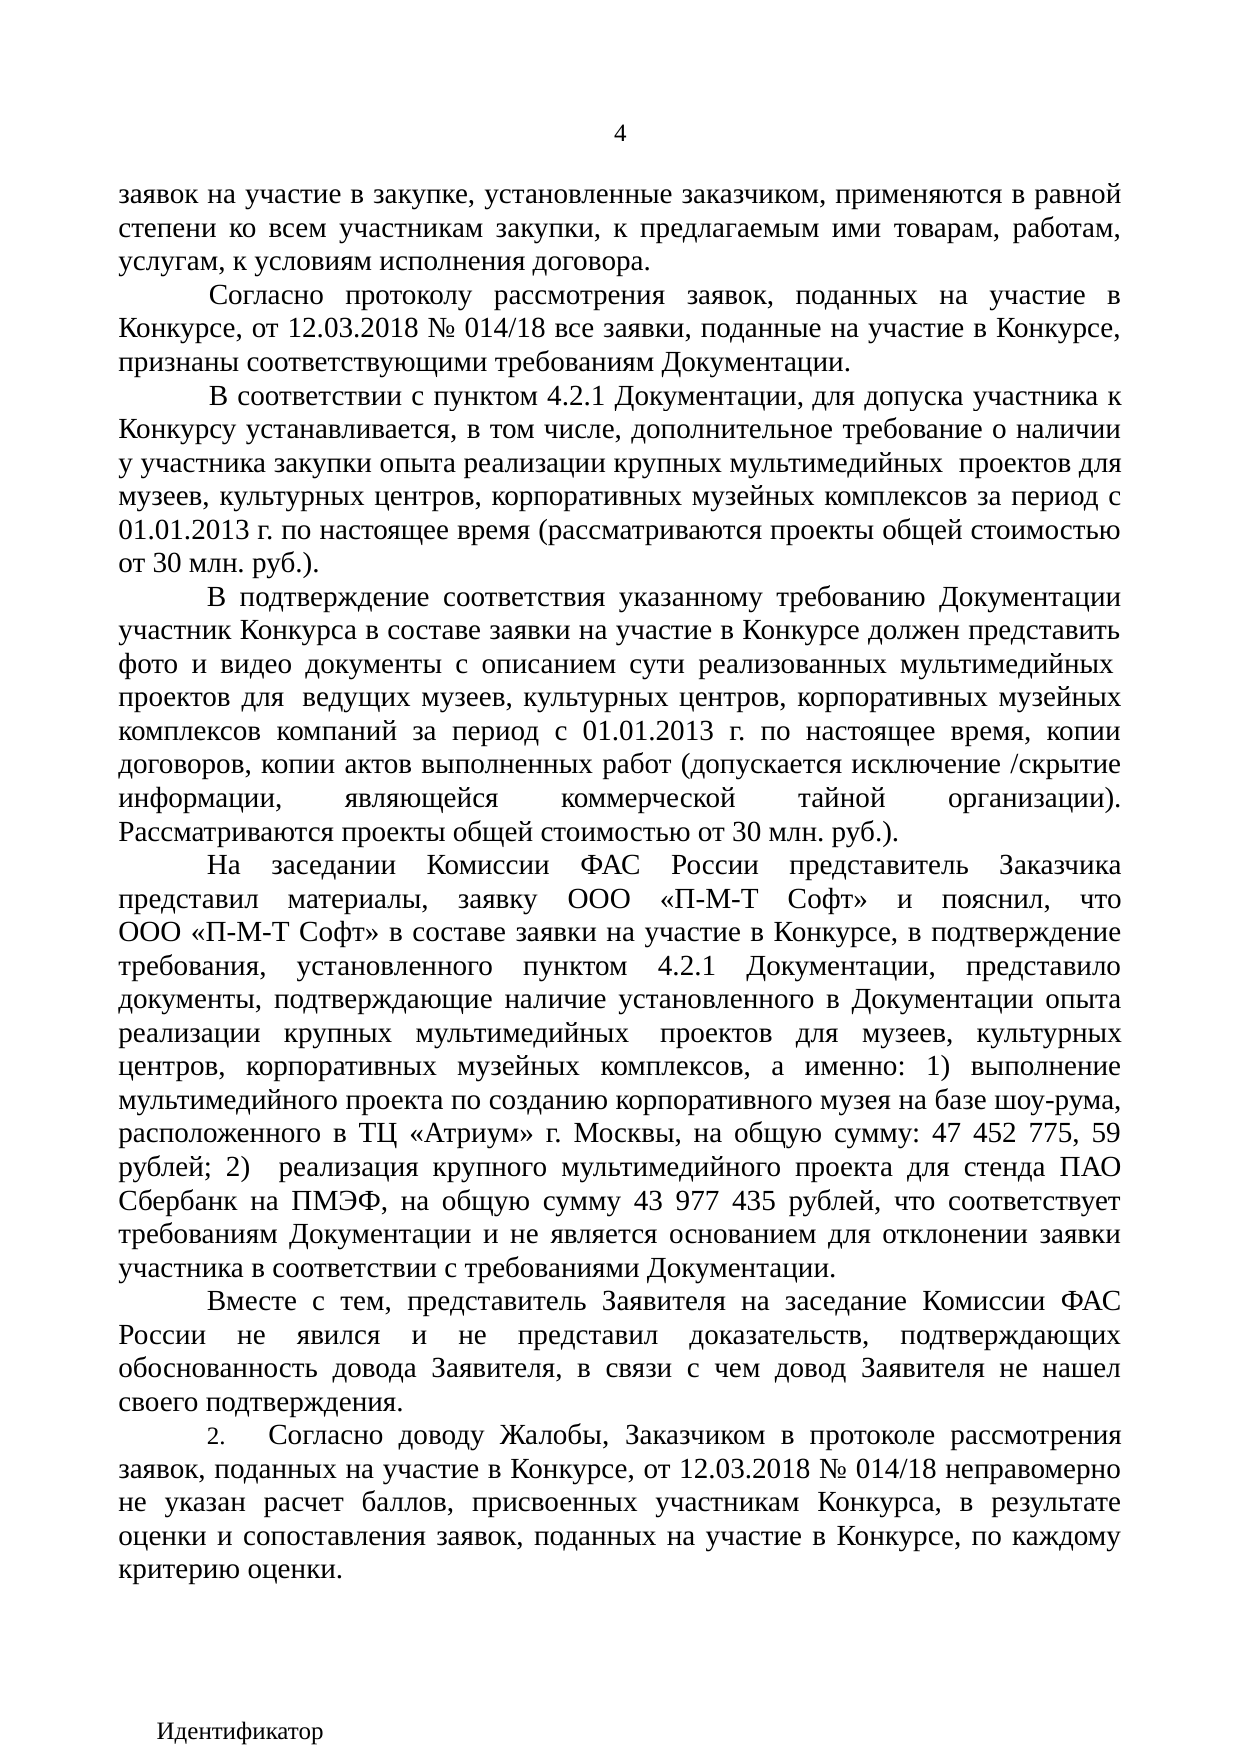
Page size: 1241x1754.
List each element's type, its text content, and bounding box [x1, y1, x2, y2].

text В соответствии с пунктом 4.2.1 Документации, для допуска участника к Конкурсу устанавливается, в том числе, дополнительное требование о наличии у участника закупки опыта реализации крупных мультимедийных проектов для музеев, культурных центров, корпоративных музейных комплексов за период с 01.01.2013 г. по настоящее время (рассматриваются проекты общей стоимостью от 30 млн. руб.). [118, 378, 1122, 579]
text На заседании Комиссии ФАС России представитель Заказчика представил материалы, заявку ООО «П-М-Т Софт» и пояснил, что ООО «П-М-Т Софт» в составе заявки на участие в Конкурсе, в подтверждение требования, установленного пунктом 4.2.1 Документации, представило документы, подтверждающие наличие установленного в Документации опыта реализации крупных мультимедийных проектов для музеев, культурных центров, корпоративных музейных комплексов, а именно: 1) выполнение мультимедийного проекта по созданию корпоративного музея на базе шоу-рума, расположенного в ТЦ «Атриум» г. Москвы, на общую сумму: 47 452 775, 59 рублей; 2) реализация крупного мультимедийного проекта для стенда ПАО Сбербанк на ПМЭФ, на общую сумму 43 977 435 рублей, что соответствует требованиям Документации и не является основанием для отклонении заявки участника в соответствии с требованиями Документации. [118, 847, 1122, 1283]
text В подтверждение соответствия указанному требованию Документации участник Конкурса в составе заявки на участие в Конкурсе должен представить фото и видео документы с описанием сути реализованных мультимедийных проектов для ведущих музеев, культурных центров, корпоративных музейных комплексов компаний за период с 01.01.2013 г. по настоящее время, копии договоров, копии актов выполненных работ (допускается исключение /скрытие информации, являющейся коммерческой тайной организации). Рассматриваются проекты общей стоимостью от 30 млн. руб.). [118, 579, 1122, 847]
text Вместе с тем, представитель Заявителя на заседание Комиссии ФАС России не явился и не представил доказательств, подтверждающих обоснованность довода Заявителя, в связи с чем довод Заявителя не нашел своего подтверждения. [118, 1283, 1122, 1417]
list Согласно доводу Жалобы, Заказчиком в протоколе рассмотрения заявок, поданных на участие в Конкурсе, от 12.03.2018 № 014/18 неправомерно не указан расчет баллов, присвоенных участникам Конкурса, в результате оценки и сопоставления заявок, поданных на участие в Конкурсе, по каждому критерию оценки. [118, 1417, 1122, 1585]
text заявок на участие в закупке, установленные заказчиком, применяются в равной степени ко всем участникам закупки, к предлагаемым ими товарам, работам, услугам, к условиям исполнения договора. [118, 176, 1122, 277]
text Согласно протоколу рассмотрения заявок, поданных на участие в Конкурсе, от 12.03.2018 № 014/18 все заявки, поданные на участие в Конкурсе, признаны соответствующими требованиям Документации. [118, 277, 1122, 378]
